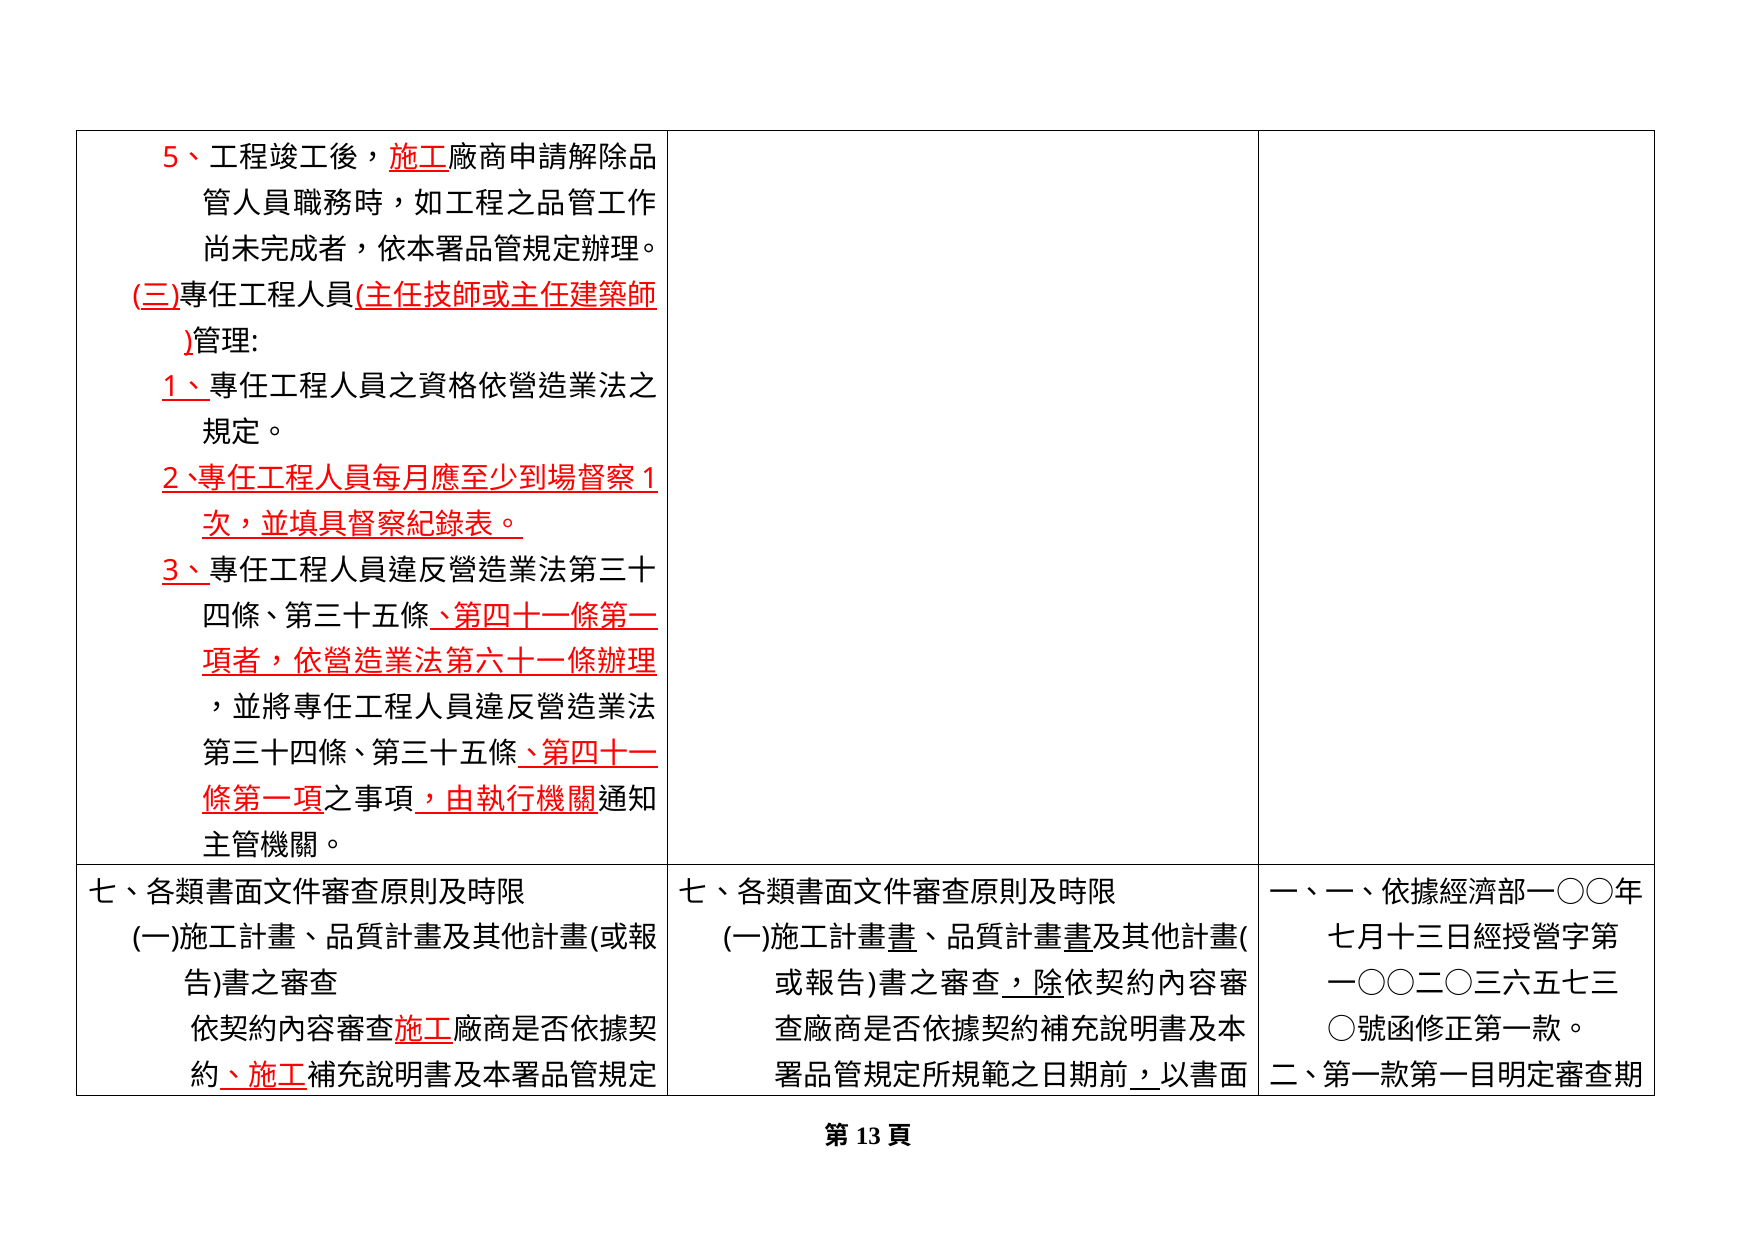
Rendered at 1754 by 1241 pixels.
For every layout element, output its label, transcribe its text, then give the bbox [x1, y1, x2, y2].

table_cell [668, 131, 1258, 864]
table_cell 七、各類書面文件審查原則及時限 (一)施工計畫書、品質計畫書及其他計畫(或報告)書之審查，除依契約內容審查廠商是否依據契約補充說明書及本署品管規定所規範之日期前，以書面 [668, 865, 1258, 1094]
table_cell 5、工程竣工後，施工廠商申請解除品管人員職務時，如工程之品管工作尚未完成者，依本署品管規定辦理。 (三)專任工程人員(主任技師或主任建築師)管理: 1、專任工程人員之資格依營造業法之規定。 2、專任工程人員每月應至少到場督察1次，並填具督察紀錄表。 3、專任工程人員違反營造業法第三十四條、第三十五條、第四十一條第一項者，依營造業法第六十一條辦理，並將專任工程人員違反營造業法第三十四條、第三十五條、第四十一條第一項之事項，由執行機關通知主管機關。 [77, 131, 667, 864]
table_cell [1259, 131, 1654, 864]
table_cell 一、一、依據經濟部一○○年七月十三日經授營字第一○○二○三六五七三○號函修正第一款。 二、第一款第一目明定審查期 [1259, 865, 1654, 1094]
table_cell 七、各類書面文件審查原則及時限 (一)施工計畫、品質計畫及其他計畫(或報告)書之審查 依契約內容審查施工廠商是否依據契約、施工補充說明書及本署品管規定 [77, 865, 667, 1094]
